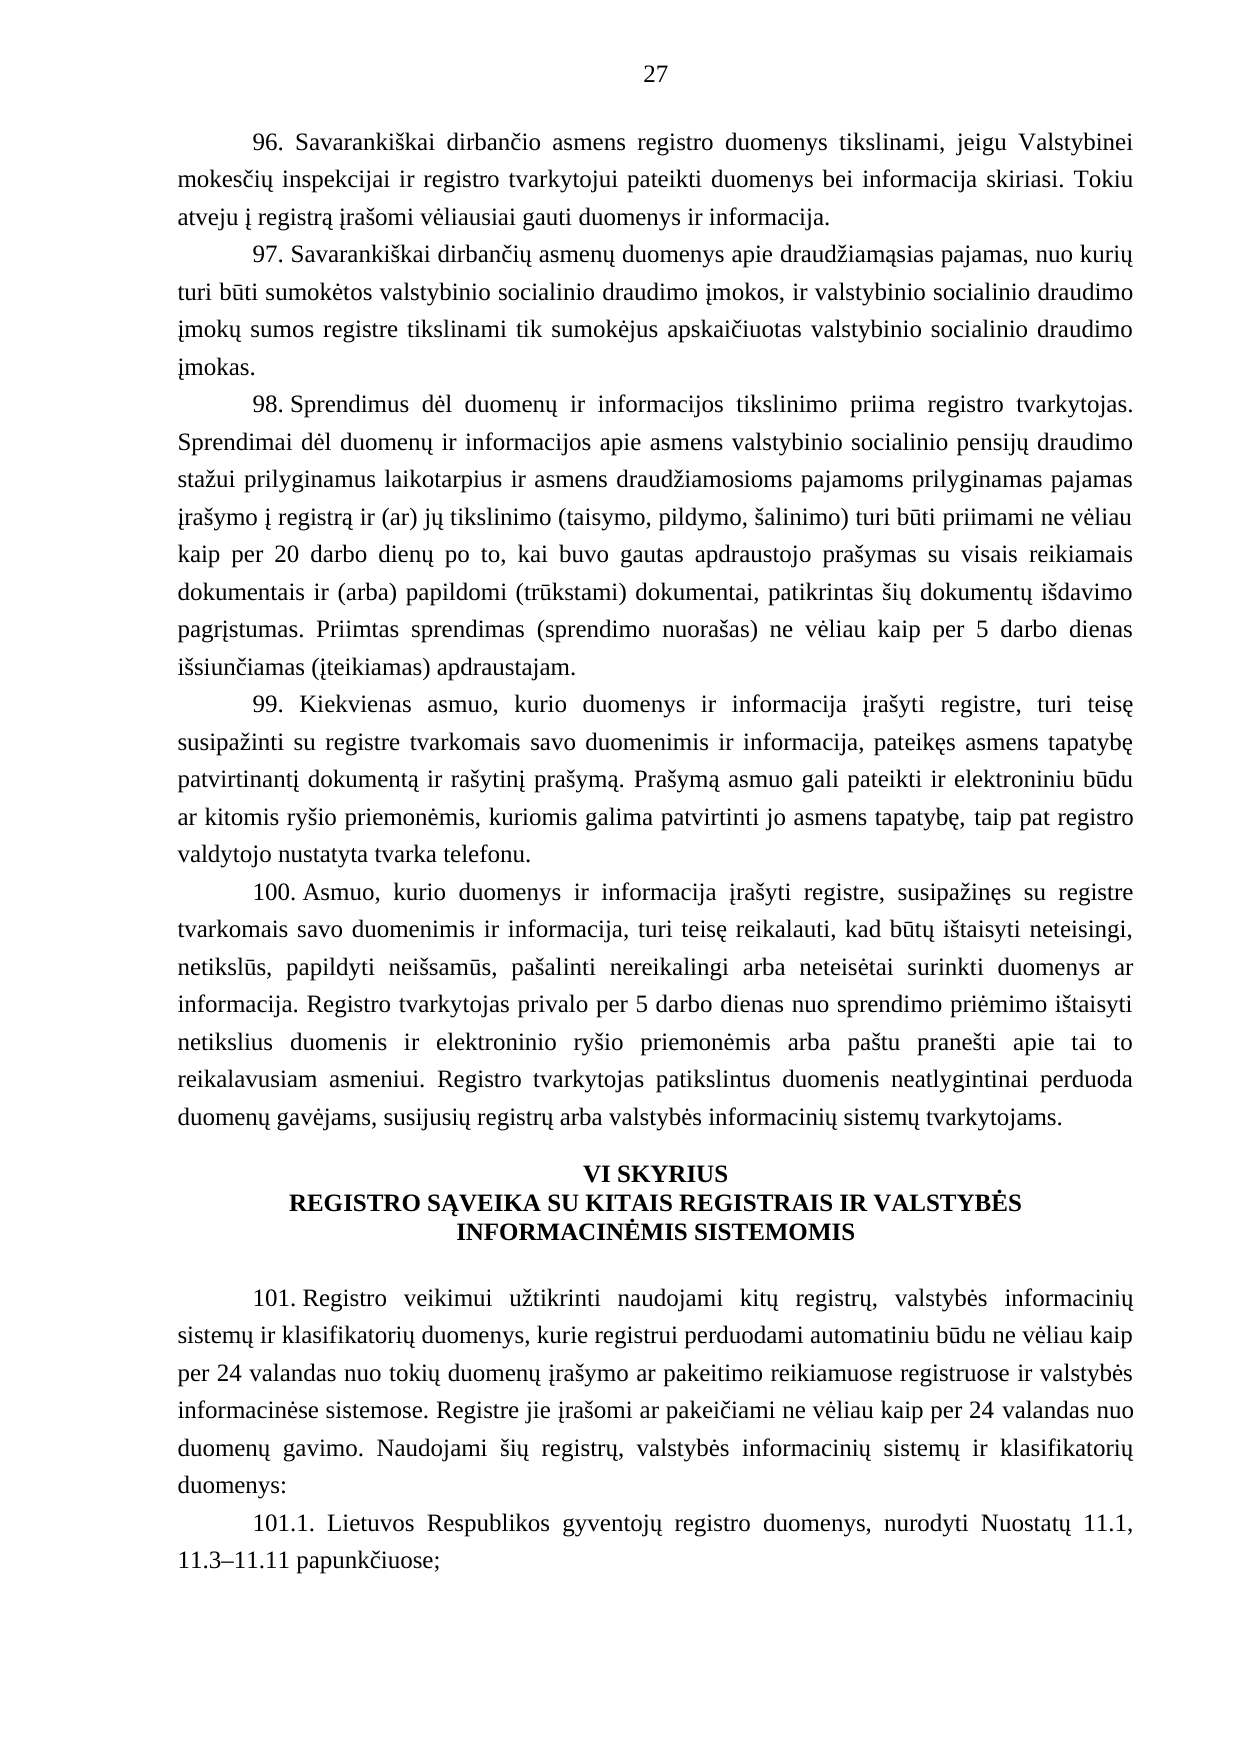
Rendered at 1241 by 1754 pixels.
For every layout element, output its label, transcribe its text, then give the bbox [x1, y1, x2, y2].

text 99. Kiekvienas asmuo, kurio duomenys ir informacija įrašyti registre, turi teisę susipažinti su registre tvarkomais savo duomenimis ir informacija, pateikęs asmens tapatybę patvirtinantį dokumentą ir rašytinį prašymą. Prašymą asmuo gali pateikti ir elektroniniu būdu ar kitomis ryšio priemonėmis, kuriomis galima patvirtinti jo asmens tapatybę, taip pat registro valdytojo nustatyta tvarka telefonu. [177, 681, 1134, 868]
text 101.1. Lietuvos Respublikos gyventojų registro duomenys, nurodyti Nuostatų 11.1, 11.3–11.11 papunkčiuose; [177, 1499, 1134, 1574]
text 97. Savarankiškai dirbančių asmenų duomenys apie draudžiamąsias pajamas, nuo kurių turi būti sumokėtos valstybinio socialinio draudimo įmokos, ir valstybinio socialinio draudimo įmokų sumos registre tikslinami tik sumokėjus apskaičiuotas valstybinio socialinio draudimo įmokas. [177, 231, 1134, 381]
text 96. Savarankiškai dirbančio asmens registro duomenys tikslinami, jeigu Valstybinei mokesčių inspekcijai ir registro tvarkytojui pateikti duomenys bei informacija skiriasi. Tokiu atveju į registrą įrašomi vėliausiai gauti duomenys ir informacija. [177, 118, 1134, 231]
text 100. Asmuo, kurio duomenys ir informacija įrašyti registre, susipažinęs su registre tvarkomais savo duomenimis ir informacija, turi teisę reikalauti, kad būtų ištaisyti neteisingi, netikslūs, papildyti neišsamūs, pašalinti nereikalingi arba neteisėtai surinkti duomenys ar informacija. Registro tvarkytojas privalo per 5 darbo dienas nuo sprendimo priėmimo ištaisyti netikslius duomenis ir elektroninio ryšio priemonėmis arba paštu pranešti apie tai to reikalavusiam asmeniui. Registro tvarkytojas patikslintus duomenis neatlygintinai perduoda duomenų gavėjams, susijusių registrų arba valstybės informacinių sistemų tvarkytojams. [177, 868, 1134, 1131]
text VI SKYRIUS [177, 1159, 1134, 1188]
text REGISTRO SĄVEIKA SU KITAIS REGISTRAIS IR VALSTYBĖS INFORMACINĖMIS SISTEMOMIS [177, 1188, 1134, 1246]
text 101. Registro veikimui užtikrinti naudojami kitų registrų, valstybės informacinių sistemų ir klasifikatorių duomenys, kurie registrui perduodami automatiniu būdu ne vėliau kaip per 24 valandas nuo tokių duomenų įrašymo ar pakeitimo reikiamuose registruose ir valstybės informacinėse sistemose. Registre jie įrašomi ar pakeičiami ne vėliau kaip per 24 valandas nuo duomenų gavimo. Naudojami šių registrų, valstybės informacinių sistemų ir klasifikatorių duomenys: [177, 1274, 1134, 1499]
text 98. Sprendimus dėl duomenų ir informacijos tikslinimo priima registro tvarkytojas. Sprendimai dėl duomenų ir informacijos apie asmens valstybinio socialinio pensijų draudimo stažui prilyginamus laikotarpius ir asmens draudžiamosioms pajamoms prilyginamas pajamas įrašymo į registrą ir (ar) jų tikslinimo (taisymo, pildymo, šalinimo) turi būti priimami ne vėliau kaip per 20 darbo dienų po to, kai buvo gautas apdraustojo prašymas su visais reikiamais dokumentais ir (arba) papildomi (trūkstami) dokumentai, patikrintas šių dokumentų išdavimo pagrįstumas. Priimtas sprendimas (sprendimo nuorašas) ne vėliau kaip per 5 darbo dienas išsiunčiamas (įteikiamas) apdraustajam. [177, 381, 1134, 681]
